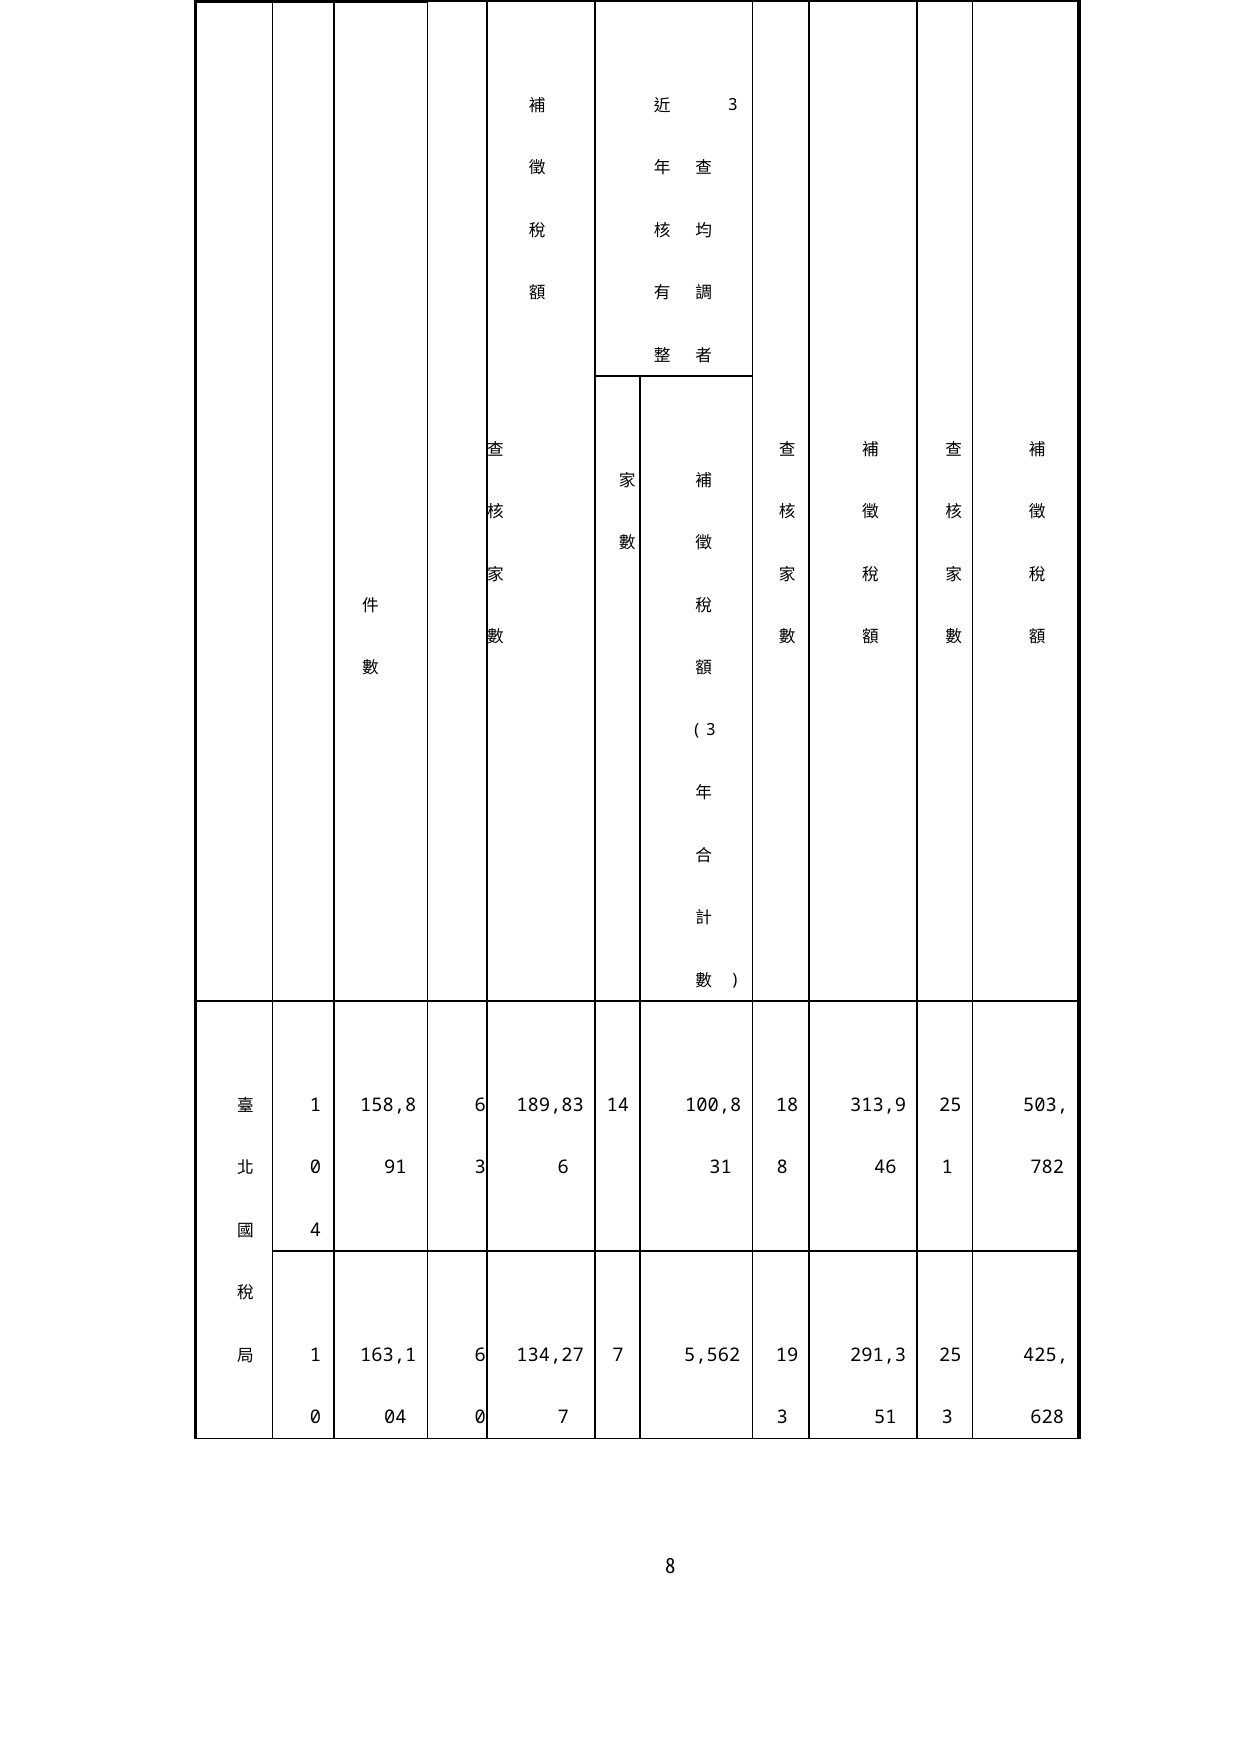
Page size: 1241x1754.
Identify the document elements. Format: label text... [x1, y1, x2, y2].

table_cell 補徵稅額 [973, 2, 1077, 1000]
table_header 辦理年度 [273, 3, 333, 1000]
table_header [197, 3, 272, 1000]
table_cell 251 [918, 1002, 972, 1250]
table_cell 5,562 [641, 1252, 752, 1437]
table_cell 193 [753, 1252, 808, 1437]
table_cell 189,836 [488, 1002, 594, 1250]
table_cell 查核家數 [428, 2, 486, 1000]
table_cell 425,628 [973, 1252, 1077, 1437]
table_cell 163,104 [335, 1252, 427, 1437]
table_cell 補徵稅額 [810, 2, 916, 1000]
table_cell 家數 [596, 377, 639, 1000]
table_cell 查核家數 [918, 2, 972, 1000]
table_cell 60 [428, 1252, 486, 1437]
table_cell 104 [273, 1002, 333, 1250]
table_cell 313,946 [810, 1002, 916, 1250]
table_cell 補徵稅額(3年合計數) [641, 377, 752, 1000]
table_cell 近3年查核均有調整者 [596, 2, 752, 375]
table_cell 188 [753, 1002, 808, 1250]
table_cell 253 [918, 1252, 972, 1437]
table_cell 查核家數 [753, 2, 808, 1000]
table_cell 10 [273, 1252, 333, 1437]
table_cell 7 [596, 1252, 639, 1437]
table_cell 100,831 [641, 1002, 752, 1250]
table_cell 臺北國稅局 [197, 1002, 272, 1437]
table_cell 503,782 [973, 1002, 1077, 1250]
table_cell 補徵稅額 [488, 2, 594, 1000]
table_cell 14 [596, 1002, 639, 1250]
table_header 件數 [335, 3, 427, 1000]
table_cell 158,891 [335, 1002, 427, 1250]
table_cell 134,277 [488, 1252, 594, 1437]
table_cell 63 [428, 1002, 486, 1250]
table_cell 291,351 [810, 1252, 916, 1437]
